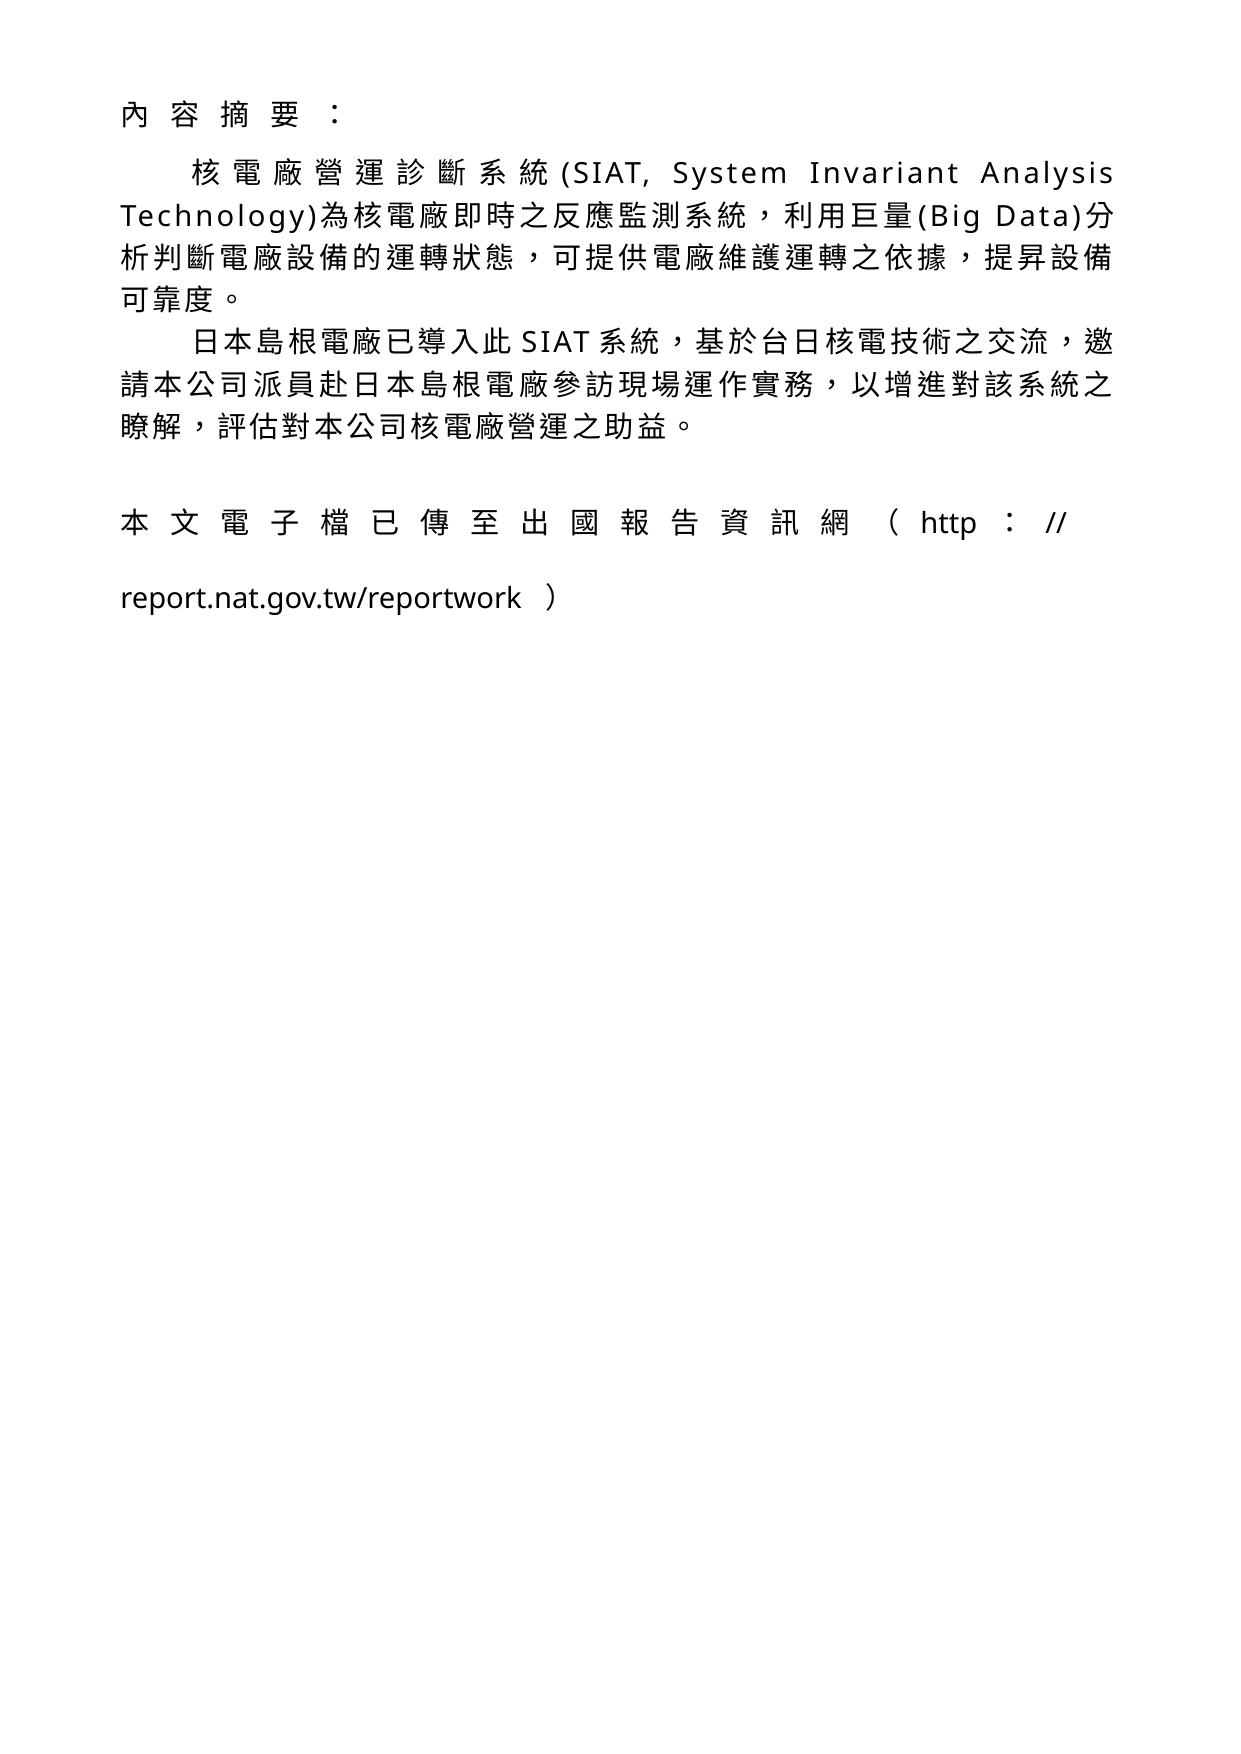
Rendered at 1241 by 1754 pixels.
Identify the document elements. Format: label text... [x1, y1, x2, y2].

text 日本島根電廠已導入此SIAT系統，基於台日核電技術之交流，邀請本公司派員赴日本島根電廠參訪現場運作實務，以增進對該系統之瞭解，評估對本公司核電廠營運之助益。 [120, 319, 1114, 446]
text 核電廠營運診斷系統(SIAT, System Invariant Analysis Technology)為核電廠即時之反應監測系統，利用巨量(Big Data)分析判斷電廠設備的運轉狀態，可提供電廠維護運轉之依據，提昇設備可靠度。 [120, 150, 1114, 319]
text 本文電子檔已傳至出國報告資訊網（http：//report.nat.gov.tw/reportwork） [120, 483, 1120, 633]
text 內容摘要： [120, 75, 1120, 150]
